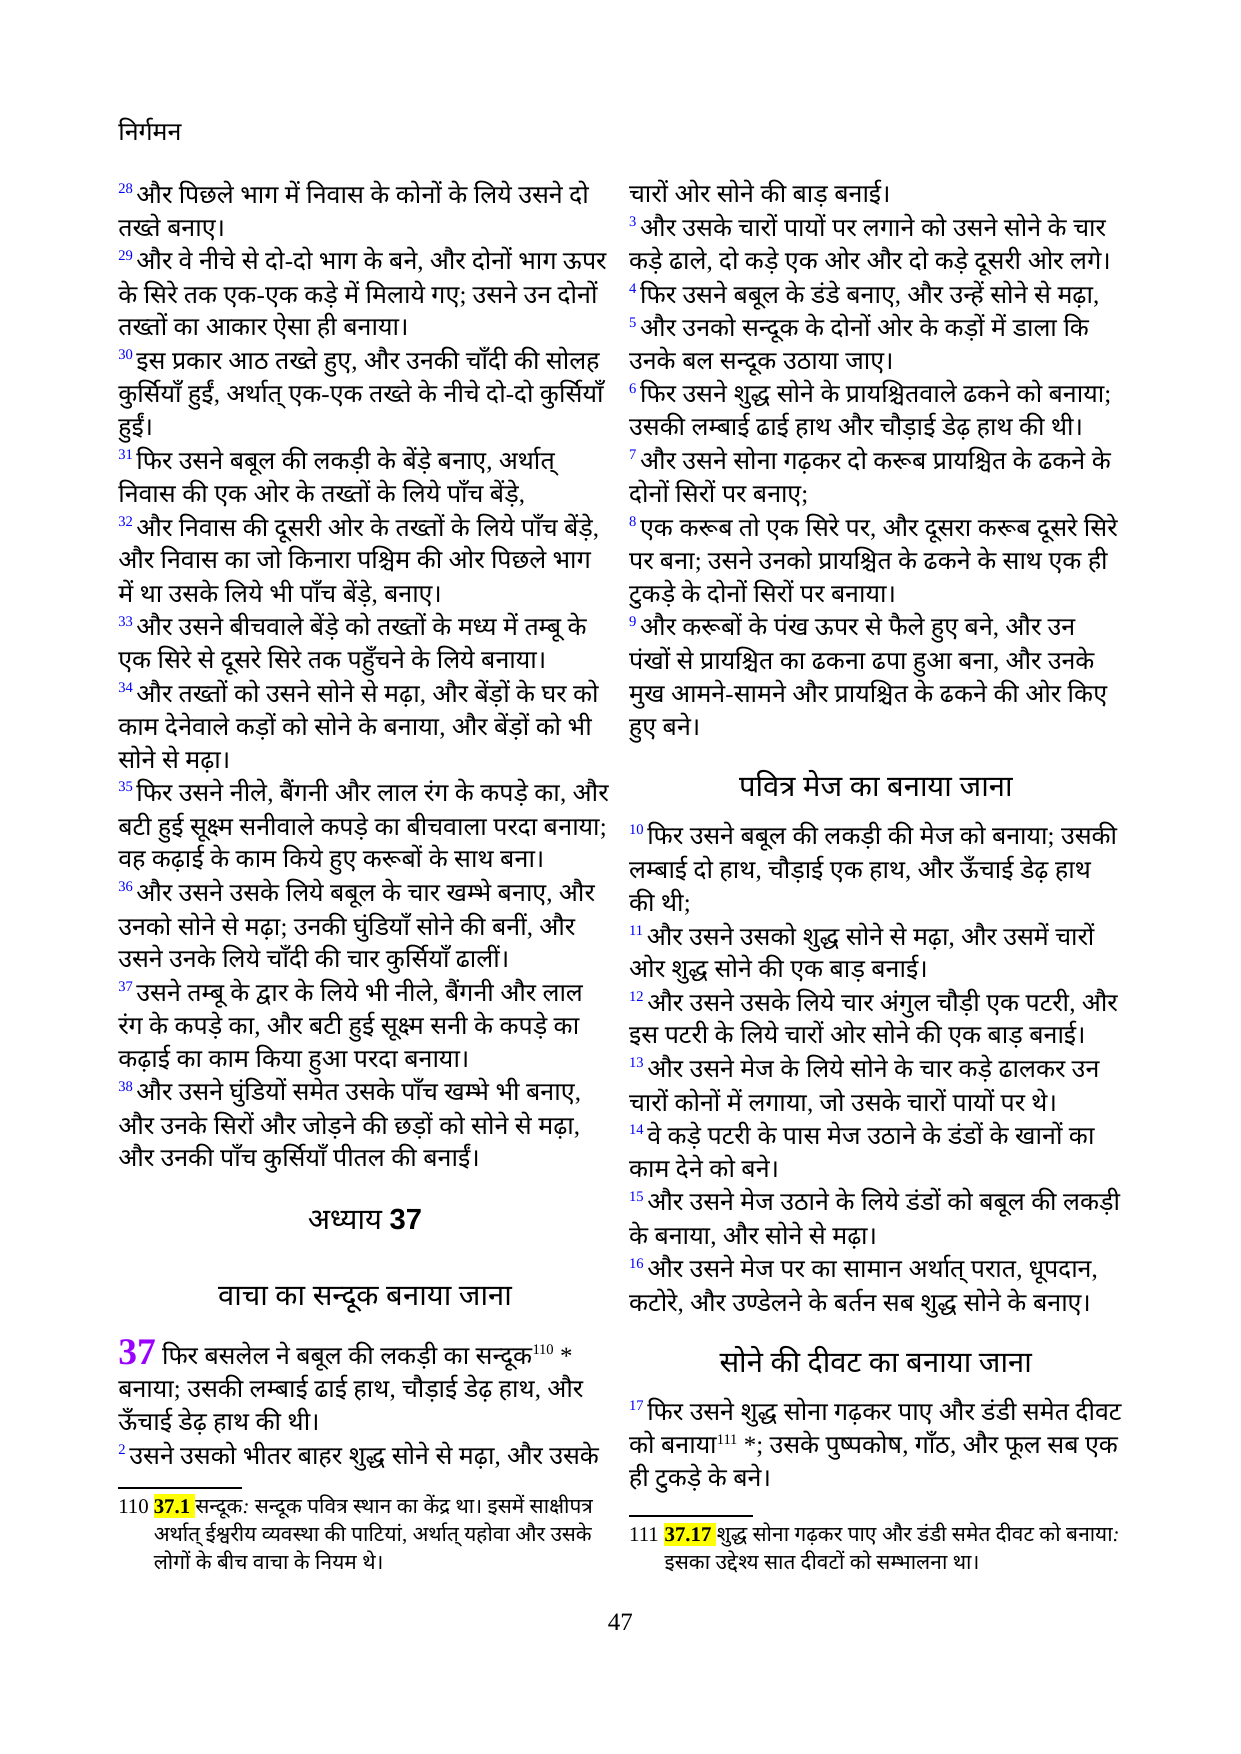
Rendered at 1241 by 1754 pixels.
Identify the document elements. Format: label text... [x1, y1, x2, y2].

text 16 और उसने मेज पर का सामान अर्थात् परात, धूपदान, कटोरे, और उण्डेलने के बर्तन सब शुद्ध सोने के बनाए। [629, 1254, 1122, 1322]
subtitle पवित्र मेज का बनाया जाना [629, 771, 1122, 809]
text 13 और उसने मेज के लिये सोने के चार कड़े ढालकर उन चारों कोनों में लगाया, जो उसके चारों पायों पर थे। [629, 1054, 1122, 1121]
text 7 और उसने सोना गढ़कर दो करूब प्रायश्चित के ढकने के दोनों सिरों पर बनाए; [629, 446, 1122, 513]
text 10 फिर उसने बबूल की लकड़ी की मेज को बनाया; उसकी लम्बाई दो हाथ, चौड़ाई एक हाथ, और ऊँचाई डेढ़ हाथ की थी; [629, 821, 1122, 922]
text 36 और उसने उसके लिये बबूल के चार खम्भे बनाए, और उनको सोने से मढ़ा; उनकी घुंडियाँ सोने की बनीं, और उसने उनके लिये चाँदी की चार कुर्सियाँ ढालीं। [118, 878, 611, 978]
text चारों ओर सोने की बाड़ बनाई। [629, 180, 1122, 213]
text 28 और पिछले भाग में निवास के कोनों के लिये उसने दो तख्ते बनाए। [118, 180, 611, 246]
text 6 फिर उसने शुद्ध सोने के प्रायश्चितवाले ढकने को बनाया; उसकी लम्बाई ढाई हाथ और चौड़ाई डेढ़ हाथ की थी। [629, 379, 1122, 446]
text 37.17 शुद्ध सोना गढ़कर पाए और डंडी समेत दीवट को बनाया: इसका उद्देश्य सात दीवटों को सम्भालना था। [629, 1522, 1122, 1578]
text 9 और करूबों के पंख ऊपर से फैले हुए बने, और उन पंखों से प्रायश्चित का ढकना ढपा हुआ बना, और उनके मुख आमने-सामने और प्रायश्चित के ढकने की ओर किए हुए बने। [629, 612, 1122, 746]
text 17 फिर उसने शुद्ध सोना गढ़कर पाए और डंडी समेत दीवट को बनाया *; उसके पुष्पकोष, गाँठ, और फूल सब एक ही टुकड़े के बने। [629, 1397, 1122, 1497]
text 12 और उसने उसके लिये चार अंगुल चौड़ी एक पटरी, और इस पटरी के लिये चारों ओर सोने की एक बाड़ बनाई। [629, 988, 1122, 1054]
text 32 और निवास की दूसरी ओर के तख्तों के लिये पाँच बेंड़े, और निवास का जो किनारा पश्चिम की ओर पिछले भाग में था उसके लिये भी पाँच बेंड़े, बनाए। [118, 513, 611, 612]
text 37 उसने तम्बू के द्वार के लिये भी नीले, बैंगनी और लाल रंग के कपड़े का, और बटी हुई सूक्ष्म सनी के कपड़े का कढ़ाई का काम किया हुआ परदा बनाया। [118, 978, 611, 1077]
text 15 और उसने मेज उठाने के लिये डंडों को बबूल की लकड़ी के बनाया, और सोने से मढ़ा। [629, 1187, 1122, 1254]
text 35 फिर उसने नीले, बैंगनी और लाल रंग के कपड़े का, और बटी हुई सूक्ष्म सनीवाले कपड़े का बीचवाला परदा बनाया; वह कढ़ाई के काम किये हुए करूबों के साथ बना। [118, 778, 611, 878]
text अध्याय 37 [118, 1202, 611, 1241]
subtitle वाचा का सन्दूक बनाया जाना [118, 1279, 611, 1317]
text 2 उसने उसको भीतर बाहर शुद्ध सोने से मढ़ा, और उसके [118, 1441, 611, 1474]
text 11 और उसने उसको शुद्ध सोने से मढ़ा, और उसमें चारों ओर शुद्ध सोने की एक बाड़ बनाई। [629, 922, 1122, 988]
subtitle सोने की दीवट का बनाया जाना [629, 1347, 1122, 1384]
text 37 फिर बसलेल ने बबूल की लकड़ी का सन्दूक * बनाया; उसकी लम्बाई ढाई हाथ, चौड़ाई डेढ़ हाथ, और ऊँचाई डेढ़ हाथ की थी। [118, 1329, 611, 1441]
text 38 और उसने घुंडियों समेत उसके पाँच खम्भे भी बनाए, और उनके सिरों और जोड़ने की छड़ों को सोने से मढ़ा, और उनकी पाँच कुर्सियाँ पीतल की बनाईं। [118, 1077, 611, 1177]
text 37.1 सन्दूक: सन्दूक पवित्र स्थान का केंद्र था। इसमें साक्षीपत्र अर्थात् ईश्वरीय व्यवस्था की पाटियां, अर्थात् यहोवा और उसके लोगों के बीच वाचा के नियम थे। [118, 1494, 611, 1578]
text 34 और तख्तों को उसने सोने से मढ़ा, और बेंड़ों के घर को काम देनेवाले कड़ों को सोने के बनाया, और बेंड़ों को भी सोने से मढ़ा। [118, 679, 611, 778]
text 4 फिर उसने बबूल के डंडे बनाए, और उन्हें सोने से मढ़ा, [629, 280, 1122, 313]
text 33 और उसने बीचवाले बेंड़े को तख्तों के मध्य में तम्बू के एक सिरे से दूसरे सिरे तक पहुँचने के लिये बनाया। [118, 612, 611, 679]
text 5 और उनको सन्दूक के दोनों ओर के कड़ों में डाला कि उनके बल सन्दूक उठाया जाए। [629, 313, 1122, 379]
text 30 इस प्रकार आठ तख्ते हुए, और उनकी चाँदी की सोलह कुर्सियाँ हुईं, अर्थात् एक-एक तख्ते के नीचे दो-दो कुर्सियाँ हुईं। [118, 346, 611, 446]
text 29 और वे नीचे से दो-दो भाग के बने, और दोनों भाग ऊपर के सिरे तक एक-एक कड़े में मिलाये गए; उसने उन दोनों तख्तों का आकार ऐसा ही बनाया। [118, 246, 611, 346]
text 8 एक करूब तो एक सिरे पर, और दूसरा करूब दूसरे सिरे पर बना; उसने उनको प्रायश्चित के ढकने के साथ एक ही टुकड़े के दोनों सिरों पर बनाया। [629, 513, 1122, 612]
text 14 वे कड़े पटरी के पास मेज उठाने के डंडों के खानों का काम देने को बने। [629, 1121, 1122, 1187]
text 31 फिर उसने बबूल की लकड़ी के बेंड़े बनाए, अर्थात् निवास की एक ओर के तख्तों के लिये पाँच बेंड़े, [118, 446, 611, 513]
text 3 और उसके चारों पायों पर लगाने को उसने सोने के चार कड़े ढाले, दो कड़े एक ओर और दो कड़े दूसरी ओर लगे। [629, 213, 1122, 280]
